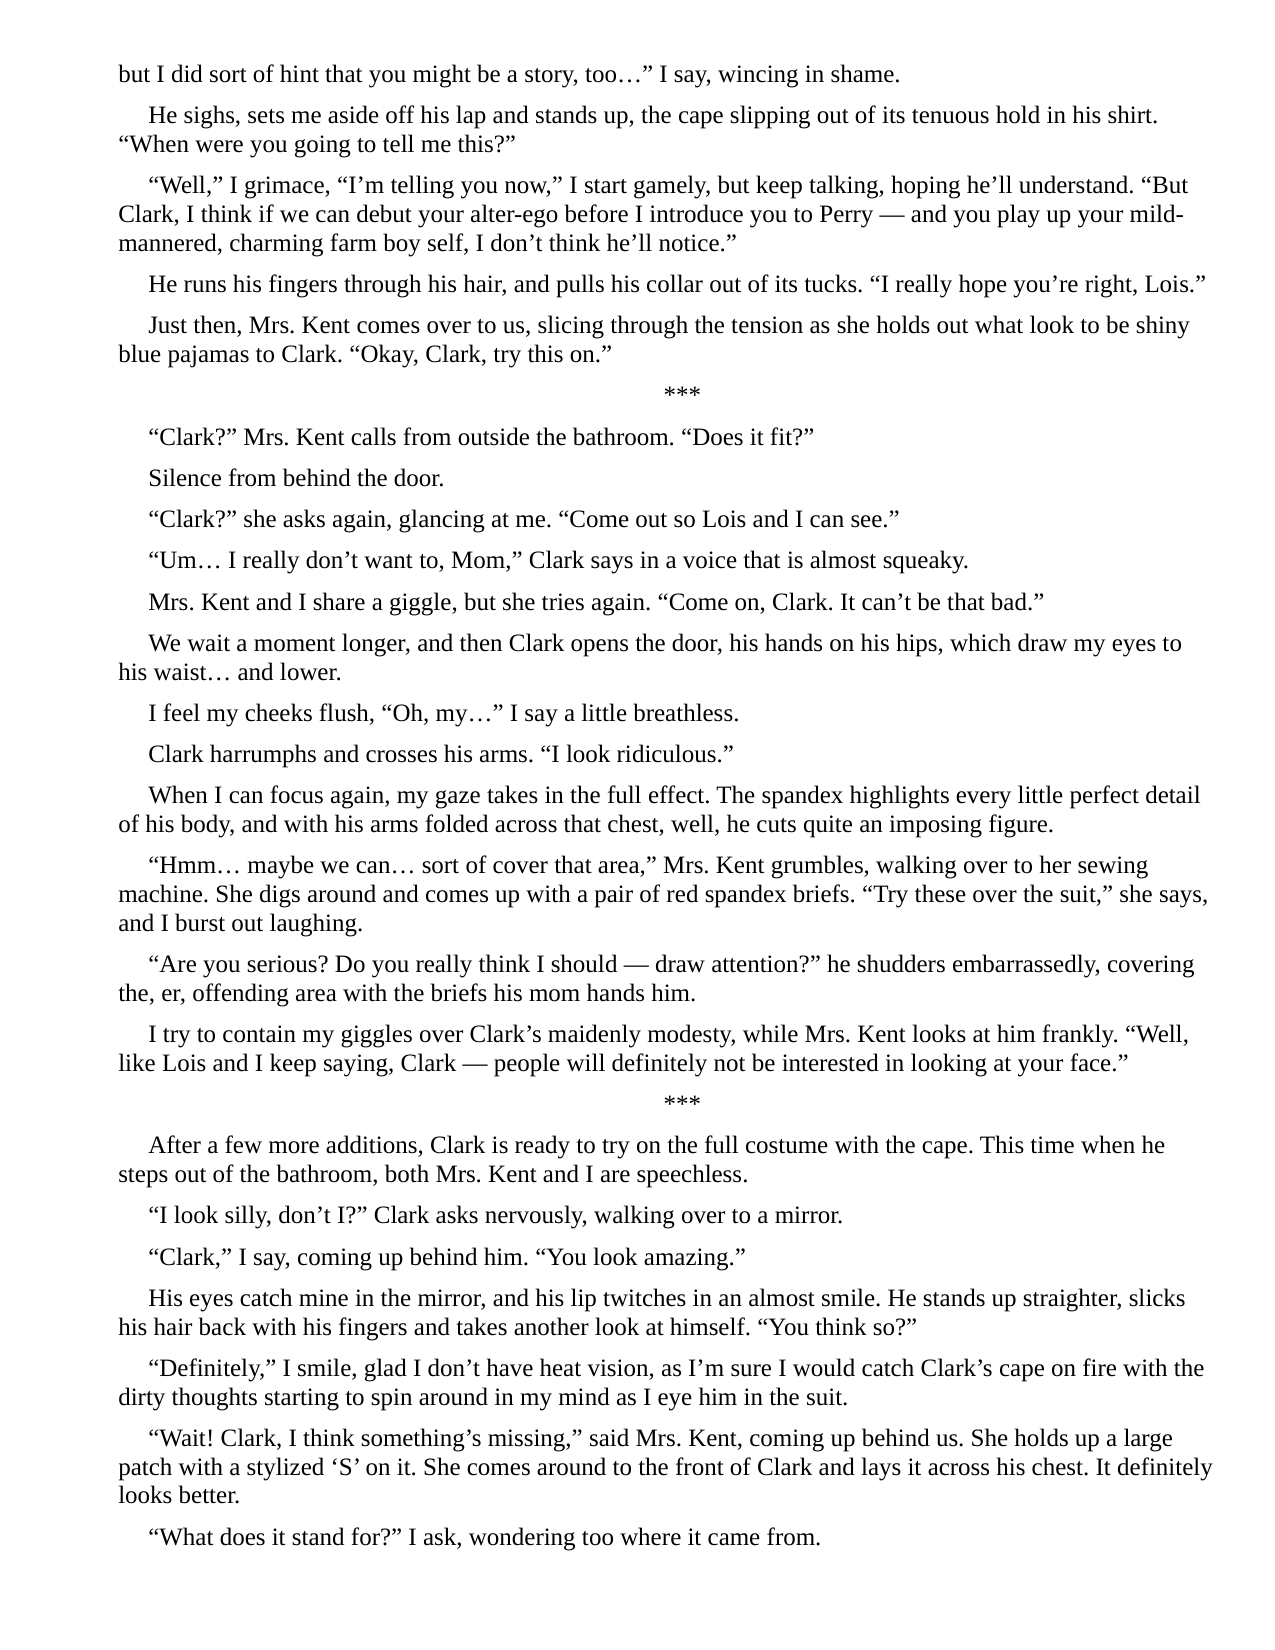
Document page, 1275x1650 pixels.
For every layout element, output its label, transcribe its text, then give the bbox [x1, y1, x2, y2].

text “Wait! Clark, I think something’s missing,” said Mrs. Kent, coming up behind us. She holds up a large patch with a stylized ‘S’ on it. She comes around to the front of Clark and lays it across his chest. It definitely looks better. [118, 1423, 1216, 1509]
text I try to contain my giggles over Clark’s maidenly modesty, while Mrs. Kent looks at him frankly. “Well, like Lois and I keep saying, Clark — people will definitely not be interested in looking at your face.” [118, 1019, 1216, 1077]
text “Clark?” Mrs. Kent calls from outside the bathroom. “Does it fit?” [118, 422, 1216, 450]
text “Clark?” she asks again, glancing at me. “Come out so Lois and I can see.” [118, 504, 1216, 533]
text *** [118, 380, 1216, 409]
text Clark harrumphs and crosses his arms. “I look ridiculous.” [118, 739, 1216, 768]
text He runs his fingers through his hair, and pulls his collar out of its tucks. “I really hope you’re right, Lois.” [118, 269, 1216, 298]
text “Definitely,” I smile, glad I don’t have heat vision, as I’m sure I would catch Clark’s cape on fire with the dirty thoughts starting to spin around in my mind as I eye him in the suit. [118, 1353, 1216, 1410]
text but I did sort of hint that you might be a story, too…” I say, wincing in shame. [118, 59, 1216, 88]
text His eyes catch mine in the mirror, and his lip twitches in an almost smile. He stands up straighter, slicks his hair back with his fingers and takes another look at himself. “You think so?” [118, 1283, 1216, 1340]
text When I can focus again, my gaze takes in the full effect. The spandex highlights every little perfect detail of his body, and with his arms folded across that chest, well, he cuts quite an imposing figure. [118, 780, 1216, 838]
text “Um… I really don’t want to, Mom,” Clark says in a voice that is almost squeaky. [118, 545, 1216, 574]
text We wait a moment longer, and then Clark opens the door, his hands on his hips, which draw my eyes to his waist… and lower. [118, 628, 1216, 685]
text He sighs, sets me aside off his lap and stands up, the cape slipping out of its tenuous hold in his shirt. “When were you going to tell me this?” [118, 100, 1216, 158]
text “Well,” I grimace, “I’m telling you now,” I start gamely, but keep talking, hoping he’ll understand. “But Clark, I think if we can debut your alter-ego before I introduce you to Perry — and you play up your mild-mannered, charming farm boy self, I don’t think he’ll notice.” [118, 170, 1216, 257]
text “Are you serious? Do you really think I should — draw attention?” he shudders embarrassedly, covering the, er, offending area with the briefs his mom hands him. [118, 949, 1216, 1007]
text Silence from behind the door. [118, 463, 1216, 492]
text “Hmm… maybe we can… sort of cover that area,” Mrs. Kent grumbles, walking over to her sewing machine. She digs around and comes up with a pair of red spandex briefs. “Try these over the suit,” she says, and I burst out laughing. [118, 850, 1216, 937]
text “Clark,” I say, coming up behind him. “You look amazing.” [118, 1242, 1216, 1270]
text “What does it stand for?” I ask, wondering too where it came from. [118, 1522, 1216, 1550]
text *** [118, 1089, 1216, 1118]
text I feel my cheeks flush, “Oh, my…” I say a little breathless. [118, 698, 1216, 727]
text Mrs. Kent and I share a giggle, but she tries again. “Come on, Clark. It can’t be that bad.” [118, 587, 1216, 615]
text “I look silly, don’t I?” Clark asks nervously, walking over to a mirror. [118, 1200, 1216, 1229]
text Just then, Mrs. Kent comes over to us, slicing through the tension as she holds out what look to be shiny blue pajamas to Clark. “Okay, Clark, try this on.” [118, 310, 1216, 368]
text After a few more additions, Clark is ready to try on the full costume with the cape. This time when he steps out of the bathroom, both Mrs. Kent and I are speechless. [118, 1130, 1216, 1188]
